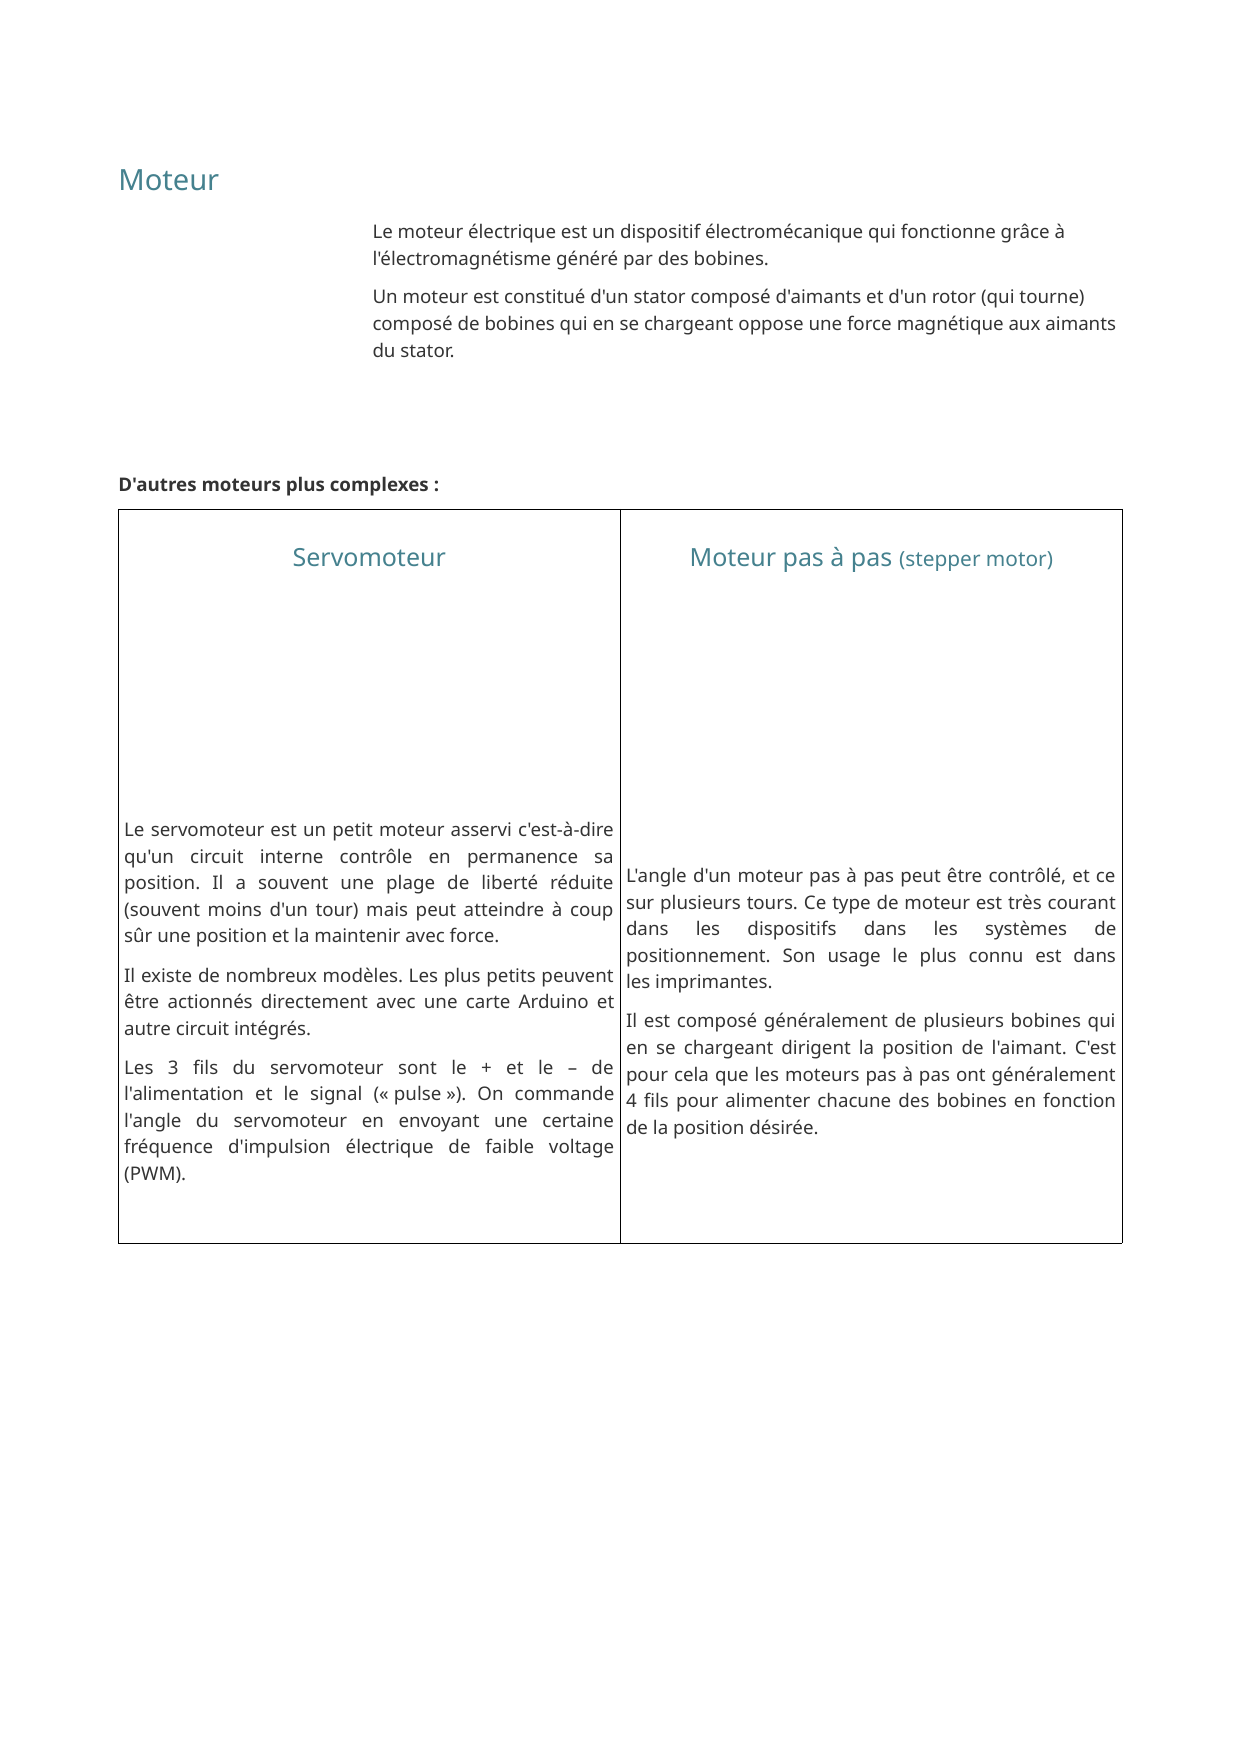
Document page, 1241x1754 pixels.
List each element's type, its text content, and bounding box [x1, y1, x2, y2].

table_header [118, 211, 367, 431]
text D'autres moteurs plus complexes : [118, 470, 1122, 496]
table_header Le moteur électrique est un dispositif électromécanique qui fonctionne grâce à l'électromagnétisme généré par des bobines. Un moteur est constitué d'un stator composé d'aimants et d'un rotor (qui tourne) composé de bobines qui en se chargeant oppose une force magnétique aux aimants du stator. [367, 211, 1123, 431]
table_header [362, 1243, 1123, 1294]
table_header Servomoteur Le servomoteur est un petit moteur asservi c'est-à-dire qu'un circuit interne contrôle en permanence sa position. Il a souvent une plage de liberté réduite (souvent moins d'un tour) mais peut atteindre à coup sûr une position et la maintenir avec force. Il existe de nombreux modèles. Les plus petits peuvent être actionnés directement avec une carte Arduino et autre circuit intégrés. Les 3 fils du servomoteur sont le + et le – de l'alimentation et le signal (« pulse »). On commande l'angle du servomoteur en envoyant une certaine fréquence d'impulsion électrique de faible voltage (PWM). [119, 510, 620, 1243]
subtitle Moteur [118, 159, 1122, 199]
table_header [118, 1244, 362, 1294]
table_header Moteur pas à pas (stepper motor) L'angle d'un moteur pas à pas peut être contrôlé, et ce sur plusieurs tours. Ce type de moteur est très courant dans les dispositifs dans les systèmes de positionnement. Son usage le plus connu est dans les imprimantes. Il est composé généralement de plusieurs bobines qui en se chargeant dirigent la position de l'aimant. C'est pour cela que les moteurs pas à pas ont généralement 4 fils pour alimenter chacune des bobines en fonction de la position désirée. [621, 510, 1122, 1243]
